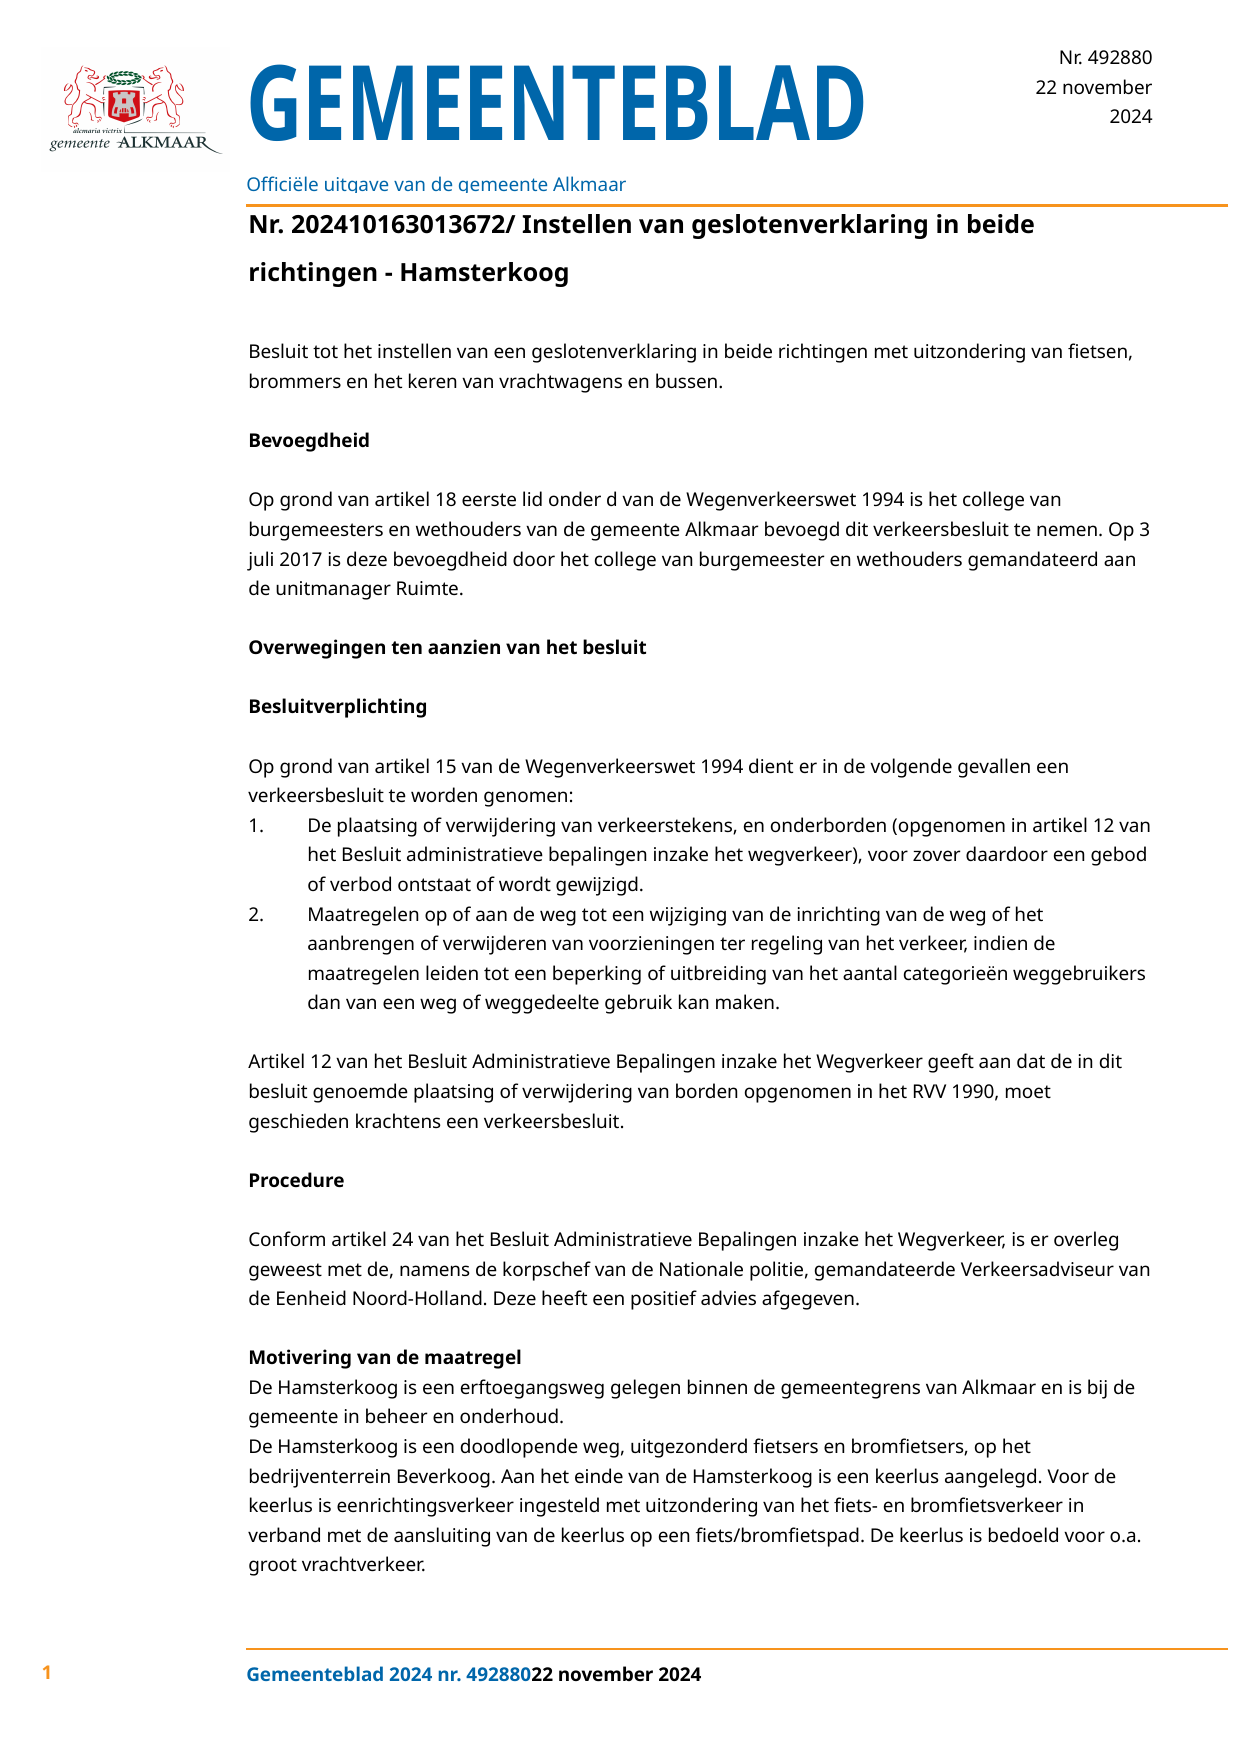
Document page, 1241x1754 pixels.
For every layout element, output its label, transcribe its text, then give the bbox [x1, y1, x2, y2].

text Conform artikel 24 van het Besluit Administratieve Bepalingen inzake het Wegverkeer, is er overleg geweest met de, namens de korpschef van de Nationale politie, gemandateerde Verkeersadviseur van de Eenheid Noord-Holland. Deze heeft een positief advies afgegeven. [248, 1226, 1152, 1311]
text De Hamsterkoog is een doodlopende weg, uitgezonderd fietsers en bromfietsers, op het bedrijventerrein Beverkoog. Aan het einde van de Hamsterkoog is een keerlus aangelegd. Voor de keerlus is eenrichtingsverkeer ingesteld met uitzondering van het fiets- en bromfietsverkeer in verband met de aansluiting van de keerlus op een fiets/bromfietspad. De keerlus is bedoeld voor o.a. groot vrachtverkeer. [248, 1433, 1152, 1577]
text Op grond van artikel 18 eerste lid onder d van de Wegenverkeerswet 1994 is het college van burgemeesters en wethouders van de gemeente Alkmaar bevoegd dit verkeersbesluit te nemen. Op 3 juli 2017 is deze bevoegdheid door het college van burgemeester en wethouders gemandateerd aan de unitmanager Ruimte. [248, 487, 1152, 601]
list De plaatsing of verwijdering van verkeerstekens, en onderborden (opgenomen in artikel 12 van het Besluit administratieve bepalingen inzake het wegverkeer), voor zover daardoor een gebod of verbod ontstaat of wordt gewijzigd. [248, 812, 1152, 897]
text Overwegingen ten aanzien van het besluit [248, 634, 1152, 660]
text Artikel 12 van het Besluit Administratieve Bepalingen inzake het Wegverkeer geeft aan dat de in dit besluit genoemde plaatsing of verwijdering van borden opgenomen in het RVV 1990, moet geschieden krachtens een verkeersbesluit. [248, 1049, 1152, 1133]
list Maatregelen op of aan de weg tot een wijziging van de inrichting van de weg of het aanbrengen of verwijderen van voorzieningen ter regeling van het verkeer, indien de maatregelen leiden tot een beperking of uitbreiding van het aantal categorieën weggebruikers dan van een weg of weggedeelte gebruik kan maken. [248, 901, 1152, 1015]
text Bevoegdheid [248, 427, 1152, 453]
text Besluitverplichting [248, 694, 1152, 719]
text De Hamsterkoog is een erftoegangsweg gelegen binnen de gemeentegrens van Alkmaar en is bij de gemeente in beheer en onderhoud. [248, 1374, 1152, 1429]
text Procedure [248, 1167, 1152, 1193]
text Op grond van artikel 15 van de Wegenverkeerswet 1994 dient er in de volgende gevallen een verkeersbesluit te worden genomen: [248, 753, 1152, 808]
text Besluit tot het instellen van een geslotenverklaring in beide richtingen met uitzondering van fietsen, brommers en het keren van vrachtwagens en bussen. [248, 339, 1152, 394]
text Motivering van de maatregel [248, 1344, 1152, 1370]
picture [41, 47, 231, 172]
text Nr. 202410163013672/ Instellen van geslotenverklaring in beide richtingen - Hamsterkoog [248, 207, 1152, 288]
